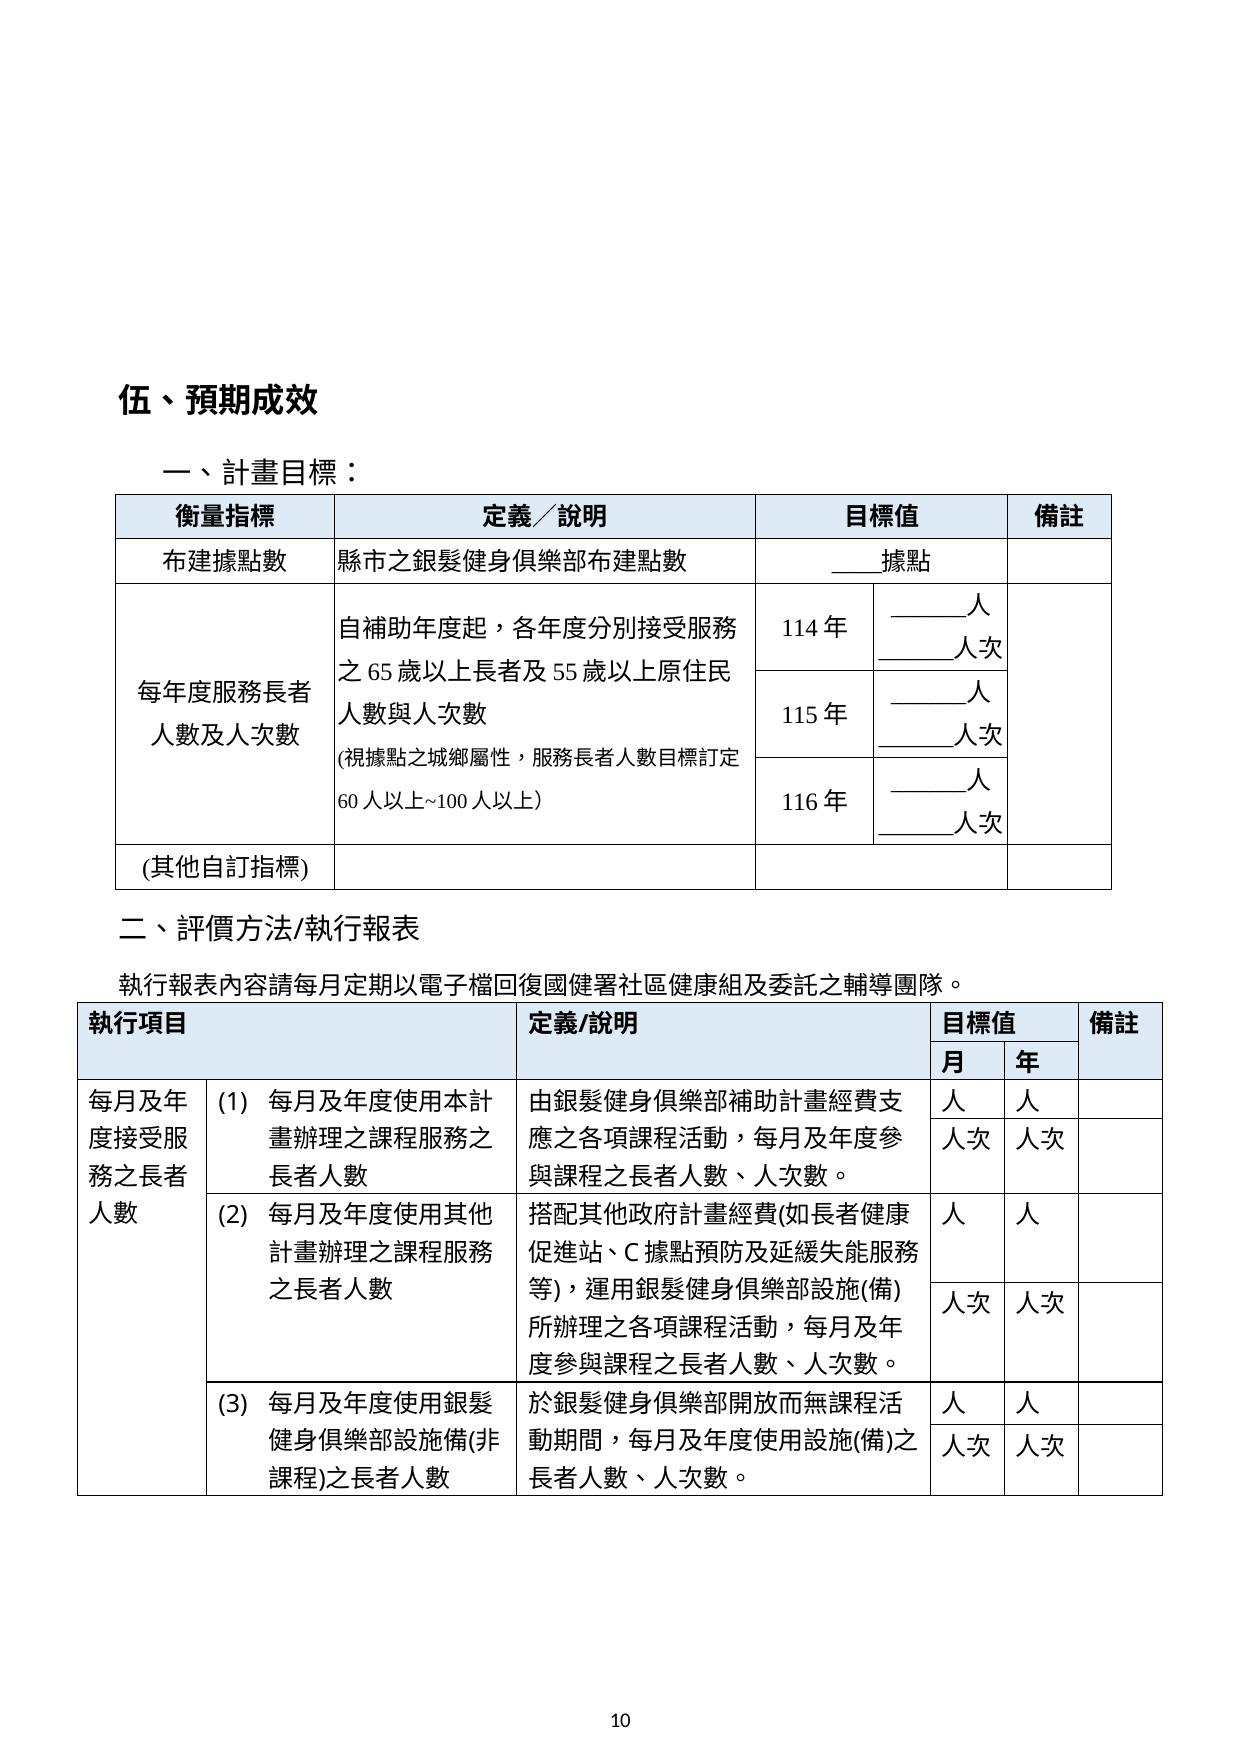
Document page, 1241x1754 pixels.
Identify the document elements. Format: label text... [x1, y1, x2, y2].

table_cell (其他自訂指標) [116, 845, 334, 889]
table_cell 人 [1005, 1194, 1078, 1282]
table_cell 114年 [756, 584, 873, 670]
table_header 目標值 [756, 495, 1007, 538]
table_cell 人 [931, 1194, 1004, 1282]
table_header 衡量指標 [116, 495, 334, 538]
table_cell 每月及年度使用其他計畫辦理之課程服務之長者人數 [207, 1194, 516, 1381]
table_cell 搭配其他政府計畫經費(如長者健康促進站、C據點預防及延緩失能服務等)，運用銀髮健身俱樂部設施(備)所辦理之各項課程活動，每月及年度參與課程之長者人數、人次數。 [517, 1194, 930, 1381]
table_cell 人 [1005, 1080, 1078, 1118]
table_cell [335, 845, 755, 889]
table_cell 人次 [931, 1425, 1004, 1495]
table_cell ______人 ______人次 [874, 584, 1007, 670]
table_header 備註 [1008, 495, 1111, 538]
subtitle 計畫目標： [162, 442, 1122, 494]
table_cell ______人 ______人次 [874, 758, 1007, 844]
table_cell 布建據點數 [116, 539, 334, 582]
table_cell 人 [1005, 1383, 1078, 1424]
table_cell 於銀髮健身俱樂部開放而無課程活動期間，每月及年度使用設施(備)之長者人數、人次數。 [517, 1383, 930, 1495]
table_cell [1079, 1119, 1162, 1193]
table_cell [1008, 845, 1111, 889]
table_cell 自補助年度起，各年度分別接受服務之65歲以上長者及55歲以上原住民人數與人次數 (視據點之城鄉屬性，服務長者人數目標訂定60人以上~100人以上） [335, 584, 755, 844]
table_header 執行項目 [78, 1003, 516, 1079]
table_cell 人 [931, 1080, 1004, 1118]
table_cell 人 [931, 1383, 1004, 1424]
table_cell 人次 [1005, 1425, 1078, 1495]
table_cell 每月及年度使用本計畫辦理之課程服務之長者人數 [207, 1080, 516, 1193]
table_cell ____據點 [756, 539, 1007, 582]
text 執行報表內容請每月定期以電子檔回復國健署社區健康組及委託之輔導團隊。 [118, 965, 1122, 1002]
table_cell 人次 [931, 1283, 1004, 1381]
table_cell 每年度服務長者 人數及人次數 [116, 584, 334, 844]
list 評價方法/執行報表 [118, 890, 1122, 965]
table_cell ______人 ______人次 [874, 671, 1007, 757]
table_cell 年 [1005, 1042, 1078, 1079]
table_cell [1079, 1425, 1162, 1495]
table_cell [1079, 1283, 1162, 1381]
table_header 定義／說明 [335, 495, 755, 538]
subtitle 預期成效 [118, 371, 1122, 423]
table_cell [1079, 1080, 1162, 1118]
table_cell 由銀髮健身俱樂部補助計畫經費支應之各項課程活動，每月及年度參與課程之長者人數、人次數。 [517, 1080, 930, 1193]
table_header 備註 [1079, 1003, 1162, 1079]
table_header 目標值 [931, 1003, 1078, 1041]
table_cell 縣市之銀髮健身俱樂部布建點數 [335, 539, 755, 582]
table_cell 人次 [1005, 1283, 1078, 1381]
table_cell 人次 [931, 1119, 1004, 1193]
table_cell 每月及年度使用銀髮健身俱樂部設施備(非課程)之長者人數 [207, 1383, 516, 1495]
table_cell [1008, 584, 1111, 844]
table_cell [756, 845, 1007, 889]
table_cell 每月及年度接受服務之長者人數 [78, 1080, 206, 1495]
table_cell 人次 [1005, 1119, 1078, 1193]
table_cell [1079, 1194, 1162, 1282]
table_cell 月 [931, 1042, 1004, 1079]
table_cell 116年 [756, 758, 873, 844]
table_cell [1008, 539, 1111, 582]
table_cell [1079, 1383, 1162, 1424]
table_header 定義/說明 [517, 1003, 930, 1079]
table_cell 115年 [756, 671, 873, 757]
